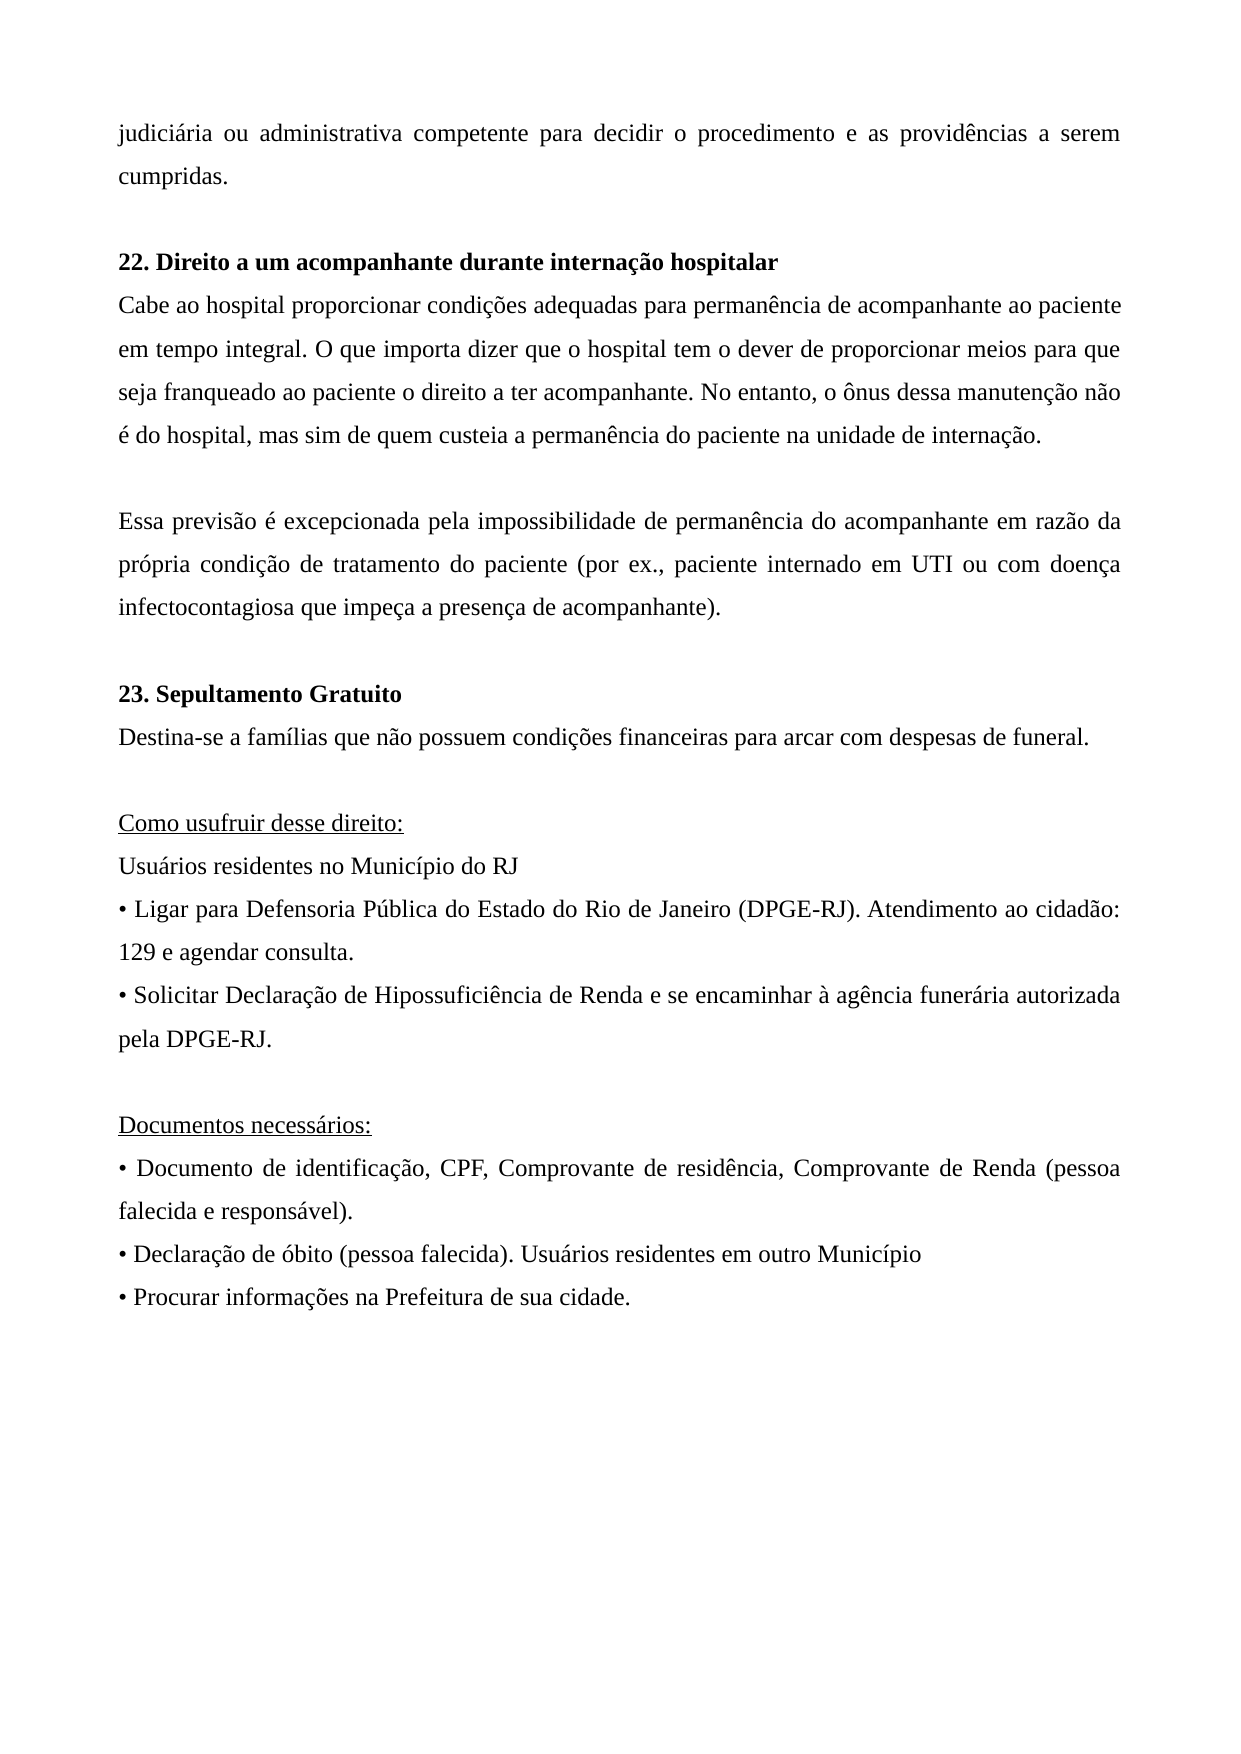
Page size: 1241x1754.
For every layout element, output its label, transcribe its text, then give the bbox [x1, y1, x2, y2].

text • Documento de identificação, CPF, Comprovante de residência, Comprovante de Renda (pessoa falecida e responsável). [118, 1153, 1122, 1225]
text Destina-se a famílias que não possuem condições financeiras para arcar com despesas de funeral. [118, 722, 1122, 751]
text Essa previsão é excepcionada pela impossibilidade de permanência do acompanhante em razão da própria condição de tratamento do paciente (por ex., paciente internado em UTI ou com doença infectocontagiosa que impeça a presença de acompanhante). [118, 506, 1122, 621]
text Cabe ao hospital proporcionar condições adequadas para permanência de acompanhante ao paciente em tempo integral. O que importa dizer que o hospital tem o dever de proporcionar meios para que seja franqueado ao paciente o direito a ter acompanhante. No entanto, o ônus dessa manutenção não é do hospital, mas sim de quem custeia a permanência do paciente na unidade de internação. [118, 291, 1122, 449]
text 22. Direito a um acompanhante durante internação hospitalar [118, 247, 1122, 276]
text • Ligar para Defensoria Pública do Estado do Rio de Janeiro (DPGE-RJ). Atendimento ao cidadão: 129 e agendar consulta. [118, 894, 1122, 966]
text • Procurar informações na Prefeitura de sua cidade. [118, 1282, 1122, 1311]
text Usuários residentes no Município do RJ [118, 851, 1122, 880]
text • Solicitar Declaração de Hipossuficiência de Renda e se encaminhar à agência funerária autorizada pela DPGE-RJ. [118, 981, 1122, 1052]
text • Declaração de óbito (pessoa falecida). Usuários residentes em outro Município [118, 1239, 1122, 1268]
text Documentos necessários: [118, 1110, 1122, 1139]
text 23. Sepultamento Gratuito [118, 679, 1122, 707]
text judiciária ou administrativa competente para decidir o procedimento e as providências a serem cumpridas. [118, 118, 1122, 190]
text Como usufruir desse direito: [118, 808, 1122, 837]
